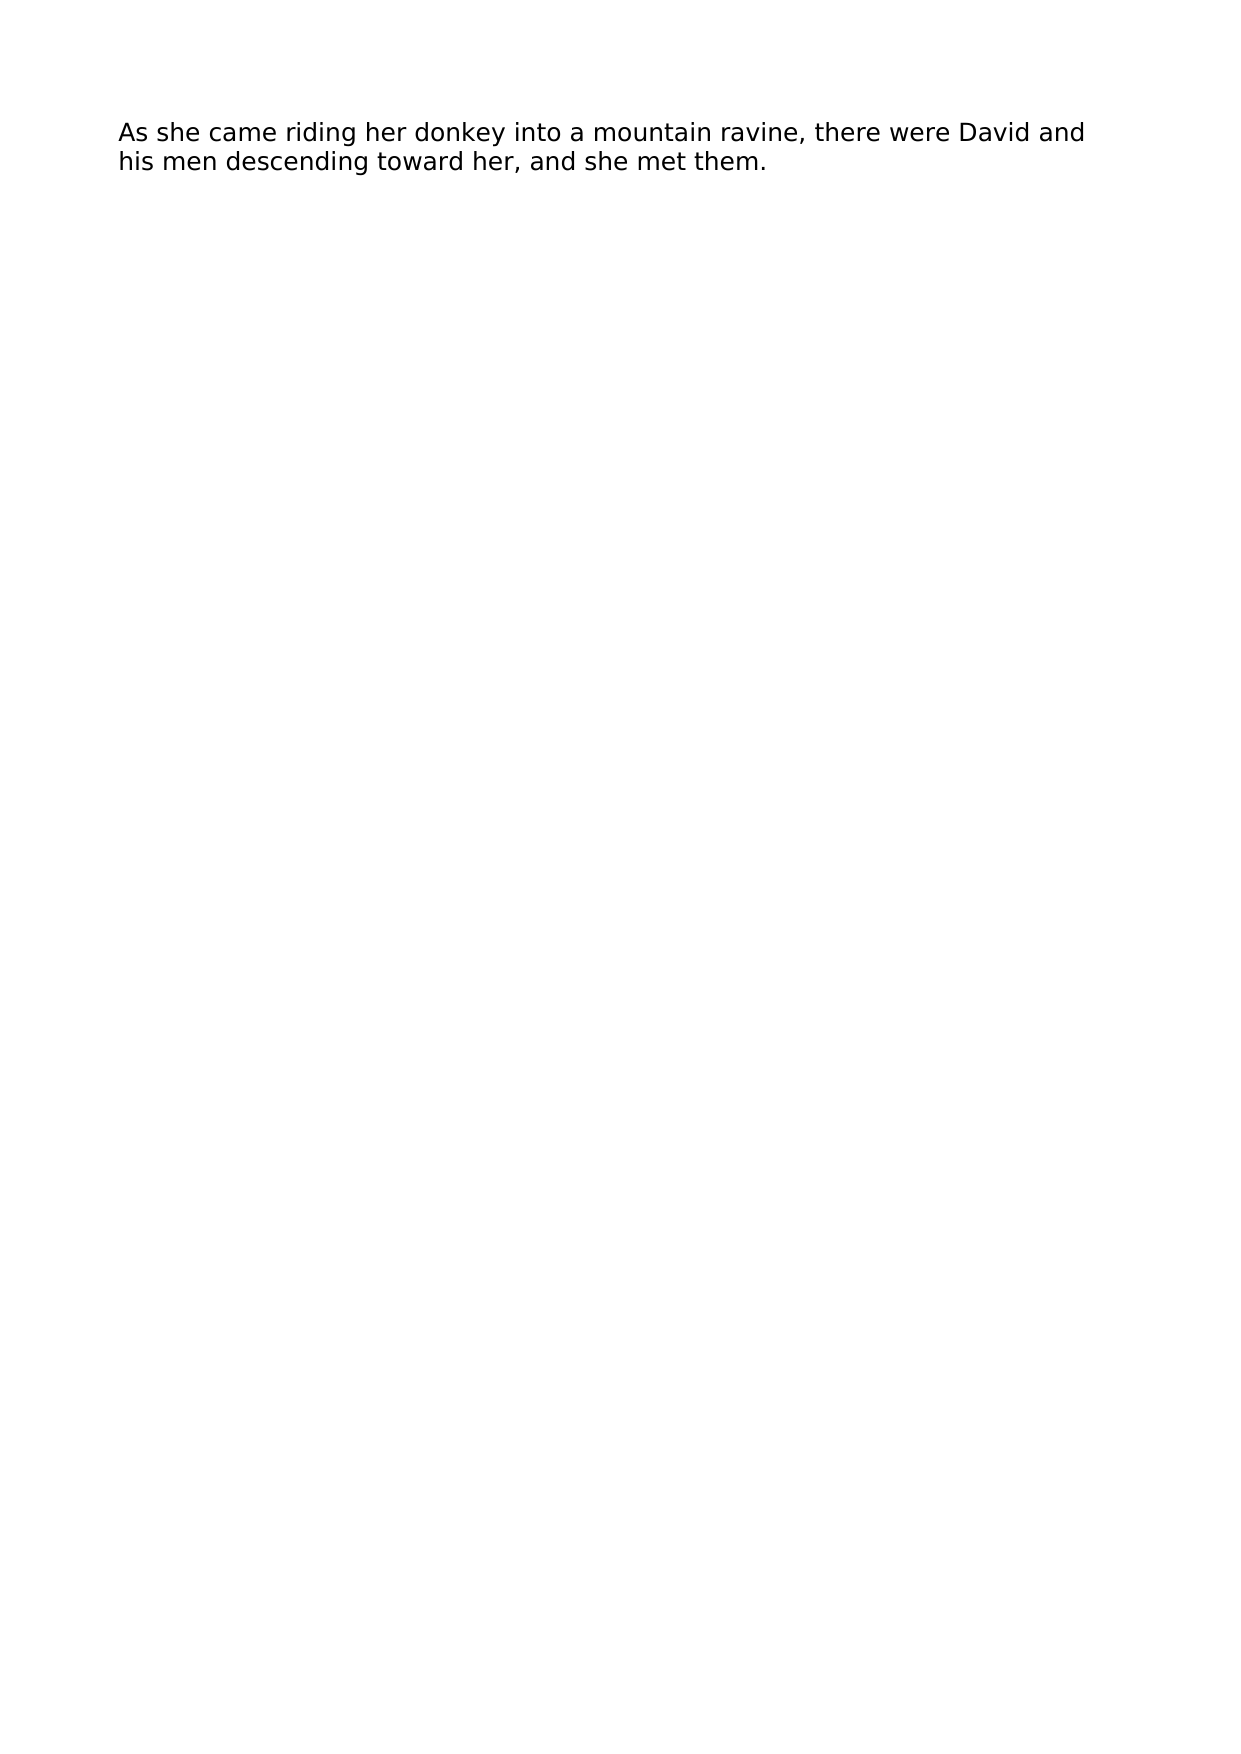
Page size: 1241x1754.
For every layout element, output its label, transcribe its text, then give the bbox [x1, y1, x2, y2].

text As she came riding her donkey into a mountain ravine, there were David and his men descending toward her, and she met them. [118, 118, 1122, 176]
